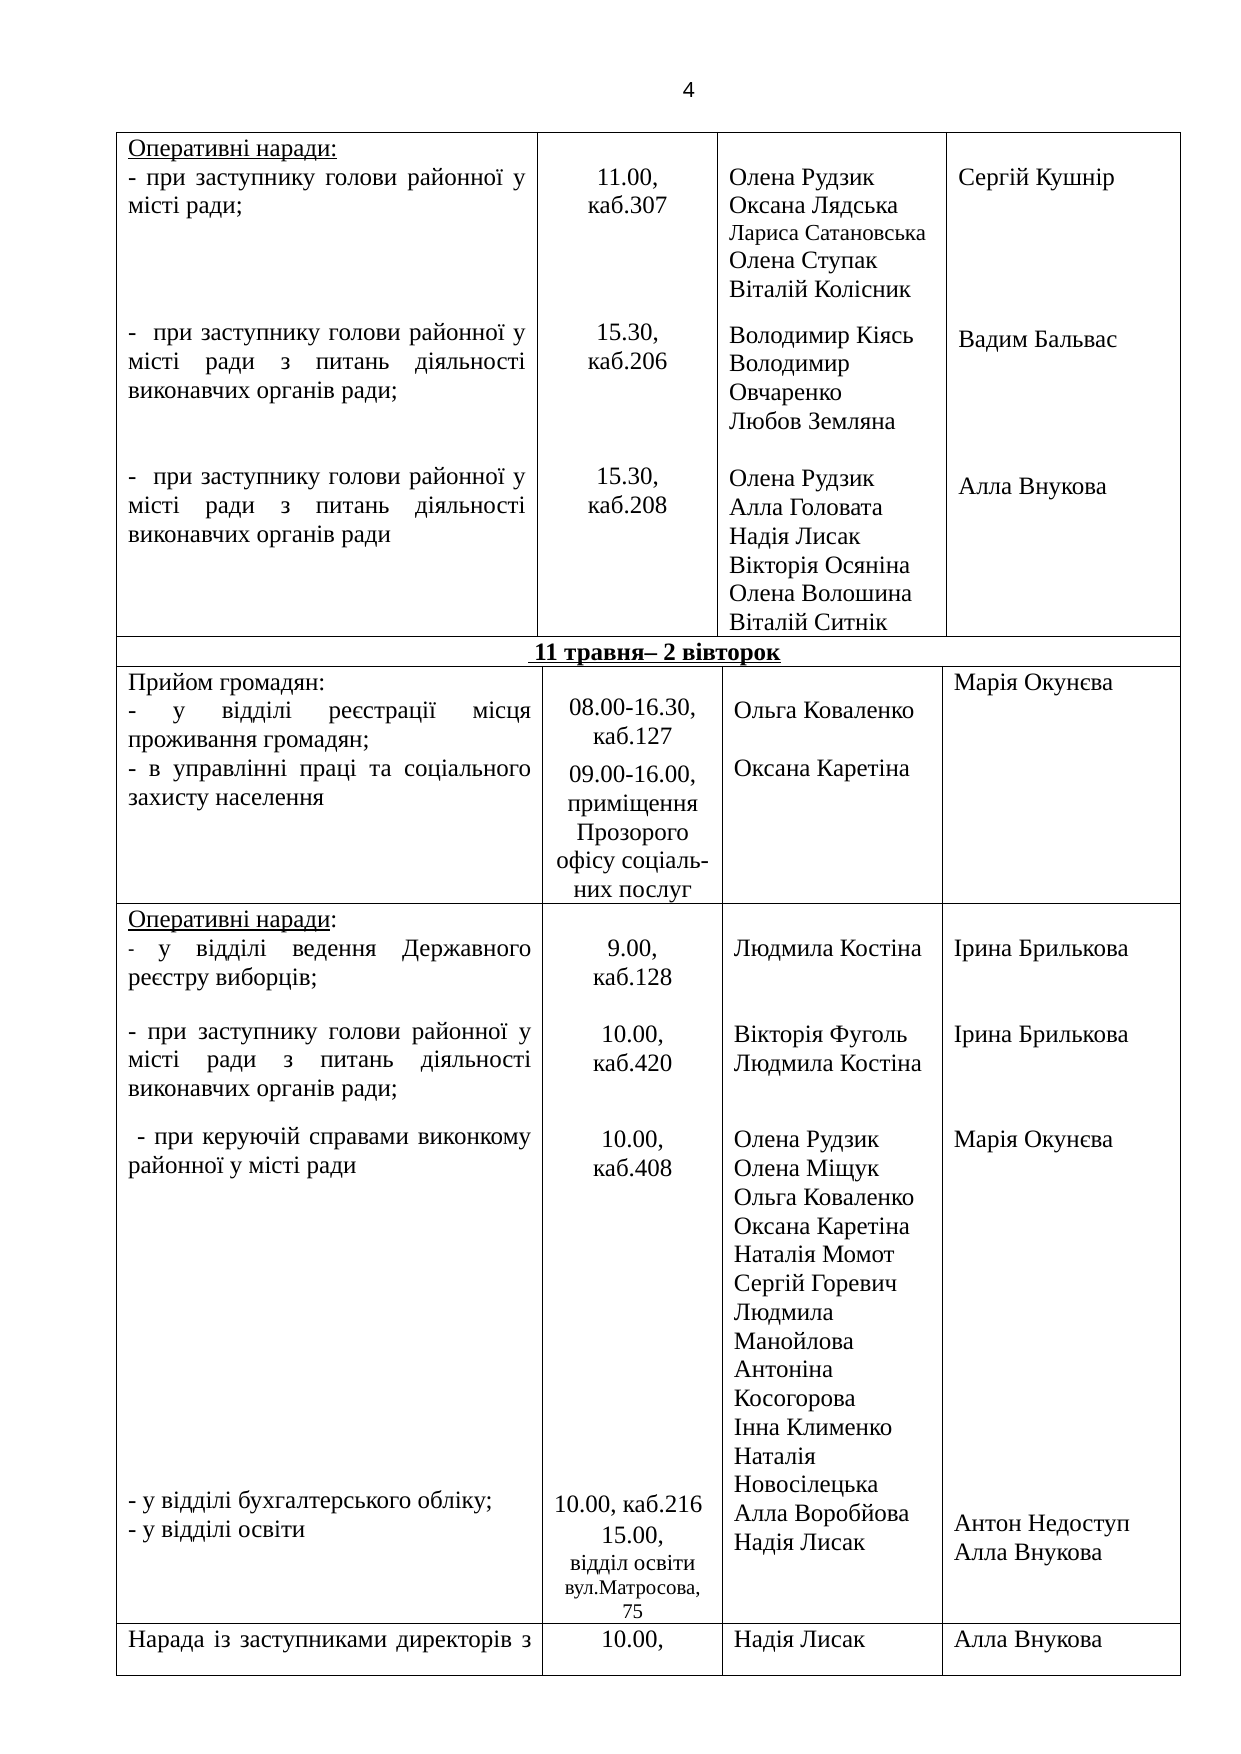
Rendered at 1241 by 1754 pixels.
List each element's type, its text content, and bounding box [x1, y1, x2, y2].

table_cell Алла Внукова [943, 1624, 1180, 1675]
table_cell Ольга Коваленко Оксана Каретіна [723, 667, 942, 903]
table_cell Ірина Брилькова Ірина Брилькова Марія Окунєва Антон Недоступ Алла Внукова [943, 904, 1180, 1623]
table_cell 10.00, [543, 1624, 722, 1675]
table_cell Прийом громадян: - у відділі реєстрації місця проживання громадян; - в управлінні праці та соціального захисту населення [117, 667, 542, 903]
table_cell Марія Окунєва [943, 667, 1180, 903]
table_cell 11.00, каб.307 15.30, каб.206 15.30, каб.208 [538, 133, 717, 636]
table_cell Оперативні наради: - при заступнику голови районної у місті ради; - при заступнику голови районної у місті ради з питань діяльності виконавчих органів ради; - при заступнику голови районної у місті ради з питань діяльності виконавчих органів ради [117, 133, 537, 636]
table_cell Сергій Кушнір Вадим Бальвас Алла Внукова [947, 133, 1180, 636]
table_cell Людмила Костіна Вікторія Фуголь Людмила Костіна Олена Рудзик Олена Міщук Ольга Коваленко Оксана Каретіна Наталія Момот Сергій Горевич Людмила Манойлова Антоніна Косогорова Інна Клименко Наталія Новосілецька Алла Воробйова Надія Лисак [723, 904, 942, 1623]
table_cell 9.00, каб.128 10.00, каб.420 10.00, каб.408 10.00, каб.216 15.00, відділ освіти вул.Матросова, 75 [543, 904, 722, 1623]
table_cell Надія Лисак [723, 1624, 942, 1675]
table_cell Олена Рудзик Оксана Лядська Лариса Сатановська Олена Ступак Віталій Колісник Володимир Кіясь Володимир Овчаренко Любов Земляна Олена Рудзик Алла Головата Надія Лисак Вікторія Осяніна Олена Волошина Віталій Ситнік [718, 133, 946, 636]
table_cell 11 травня– 2 вівторок [117, 637, 1180, 666]
table_cell 08.00-16.30, каб.127 09.00-16.00, приміщення Прозорого офісу соціаль-них послуг [543, 667, 722, 903]
table_cell Нарада із заступниками директорів з [117, 1624, 542, 1675]
table_cell Оперативні наради: - у відділі ведення Державного реєстру виборців; - при заступнику голови районної у місті ради з питань діяльності виконавчих органів ради; - при керуючій справами виконкому районної у місті ради - у відділі бухгалтерського обліку; - у відділі освіти [117, 904, 542, 1623]
